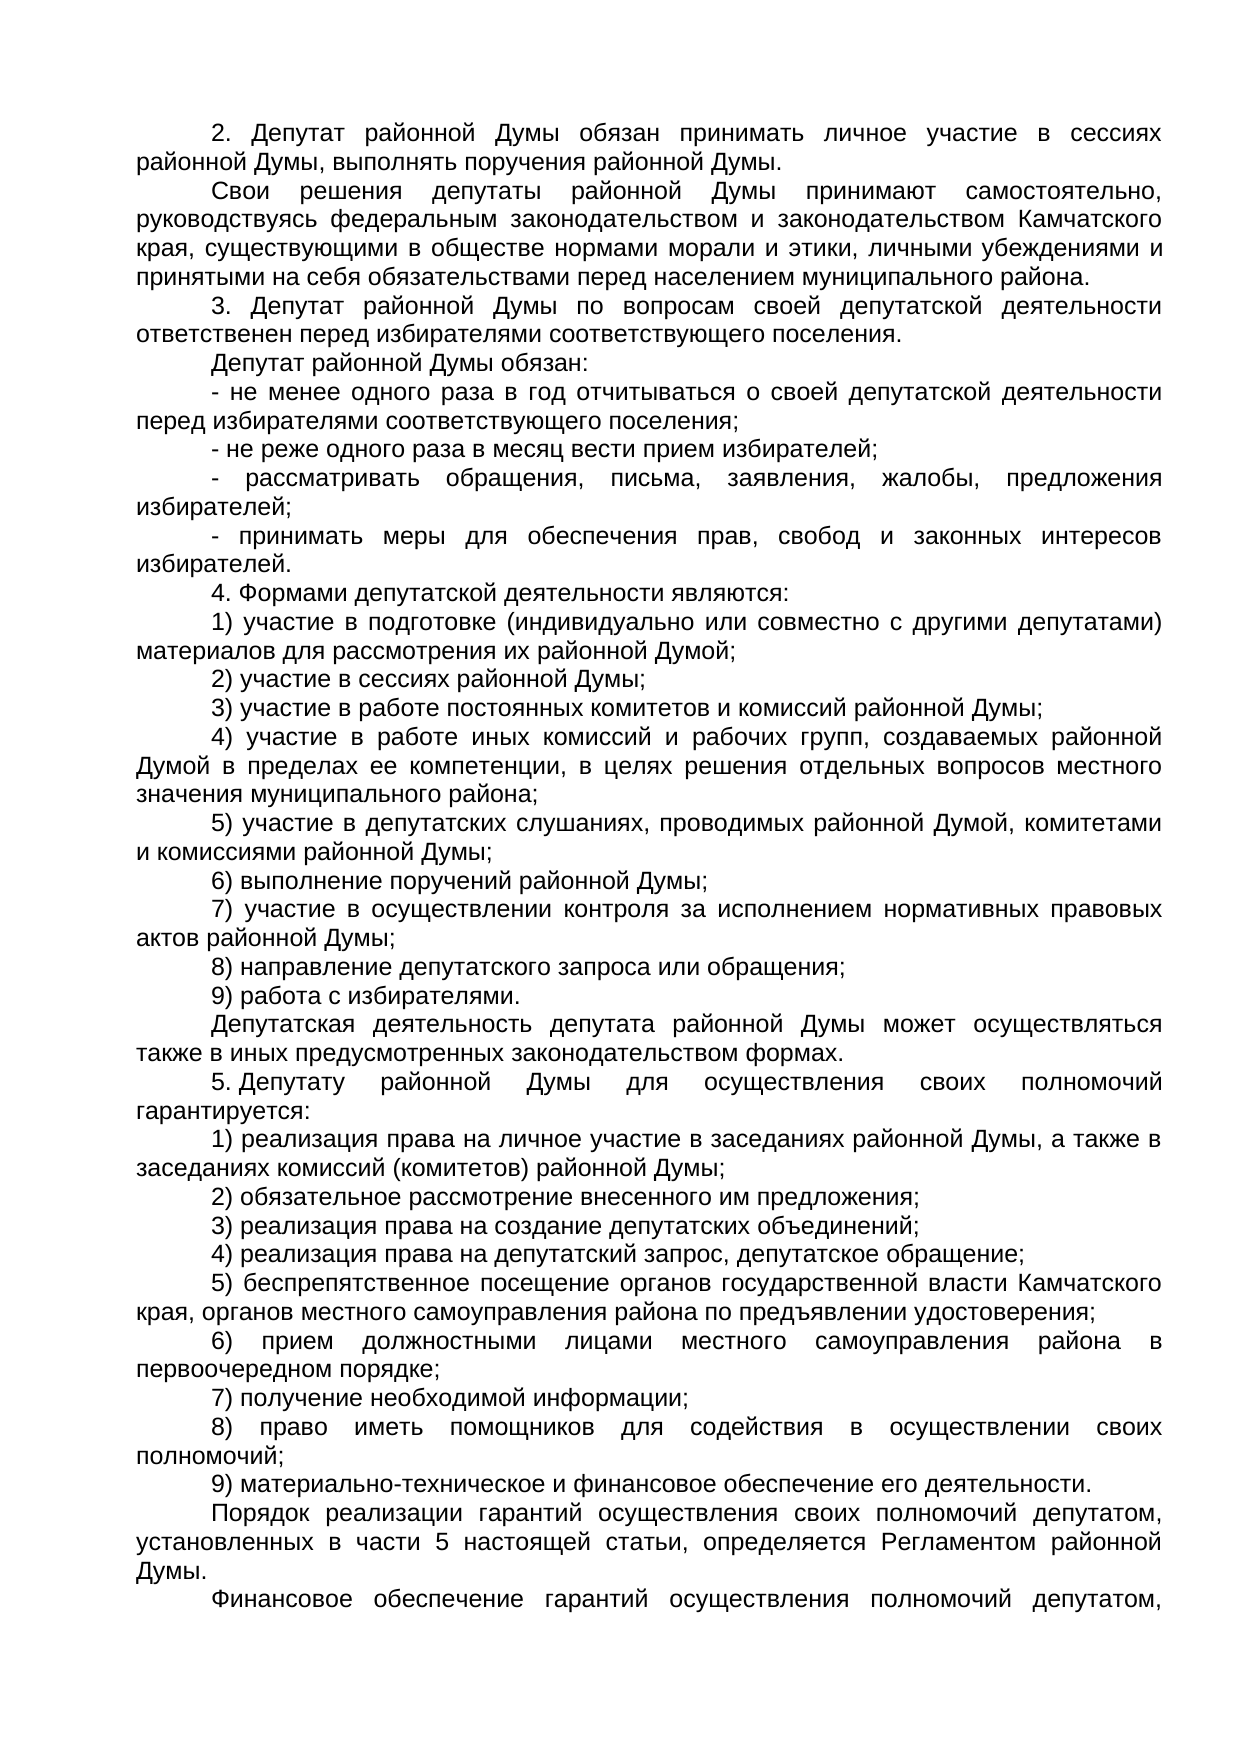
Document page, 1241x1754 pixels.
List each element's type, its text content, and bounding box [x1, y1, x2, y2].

text 2. Депутат районной Думы обязан принимать личное участие в сессиях районной Думы, выполнять поручения районной Думы. [136, 118, 1163, 176]
text Финансовое обеспечение гарантий осуществления полномочий депутатом, [136, 1584, 1163, 1613]
text 6) выполнение поручений районной Думы; [136, 866, 1163, 894]
text 1) реализация права на личное участие в заседаниях районной Думы, а также в заседаниях комиссий (комитетов) районной Думы; [136, 1124, 1163, 1182]
text 8) право иметь помощников для содействия в осуществлении своих полномочий; [136, 1412, 1163, 1469]
text 9) работа с избирателями. [136, 981, 1163, 1009]
text 4) участие в работе иных комиссий и рабочих групп, создаваемых районной Думой в пределах ее компетенции, в целях решения отдельных вопросов местного значения муниципального района; [136, 722, 1163, 808]
text Свои решения депутаты районной Думы принимают самостоятельно, руководствуясь федеральным законодательством и законодательством Камчатского края, существующими в обществе нормами морали и этики, личными убеждениями и принятыми на себя обязательствами перед населением муниципального района. [136, 176, 1163, 291]
text 3. Депутат районной Думы по вопросам своей депутатской деятельности ответственен перед избирателями соответствующего поселения. [136, 291, 1163, 348]
text 5. Депутату районной Думы для осуществления своих полномочий гарантируется: [136, 1067, 1163, 1124]
text 3) реализация права на создание депутатских объединений; [136, 1211, 1163, 1239]
text 6) прием должностными лицами местного самоуправления района в первоочередном порядке; [136, 1326, 1163, 1383]
text - принимать меры для обеспечения прав, свобод и законных интересов избирателей. [136, 521, 1163, 578]
text 5) беспрепятственное посещение органов государственной власти Камчатского края, органов местного самоуправления района по предъявлении удостоверения; [136, 1268, 1163, 1326]
text - не менее одного раза в год отчитываться о своей депутатской деятельности перед избирателями соответствующего поселения; [136, 377, 1163, 434]
text Депутатская деятельность депутата районной Думы может осуществляться также в иных предусмотренных законодательством формах. [136, 1009, 1163, 1067]
text - не реже одного раза в месяц вести прием избирателей; [136, 434, 1163, 463]
text 4. Формами депутатской деятельности являются: [136, 578, 1163, 607]
text Депутат районной Думы обязан: [136, 348, 1163, 377]
text 2) обязательное рассмотрение внесенного им предложения; [136, 1182, 1163, 1211]
text 9) материально-техническое и финансовое обеспечение его деятельности. [136, 1469, 1163, 1498]
text Порядок реализации гарантий осуществления своих полномочий депутатом, установленных в части 5 настоящей статьи, определяется Регламентом районной Думы. [136, 1498, 1163, 1584]
text 3) участие в работе постоянных комитетов и комиссий районной Думы; [136, 693, 1163, 722]
text 7) участие в осуществлении контроля за исполнением нормативных правовых актов районной Думы; [136, 894, 1163, 952]
text 4) реализация права на депутатский запрос, депутатское обращение; [136, 1239, 1163, 1268]
text 2) участие в сессиях районной Думы; [136, 664, 1163, 693]
text 7) получение необходимой информации; [136, 1383, 1163, 1412]
text 5) участие в депутатских слушаниях, проводимых районной Думой, комитетами и комиссиями районной Думы; [136, 808, 1163, 866]
text 8) направление депутатского запроса или обращения; [136, 952, 1163, 981]
text 1) участие в подготовке (индивидуально или совместно с другими депутатами) материалов для рассмотрения их районной Думой; [136, 607, 1163, 664]
text - рассматривать обращения, письма, заявления, жалобы, предложения избирателей; [136, 463, 1163, 521]
